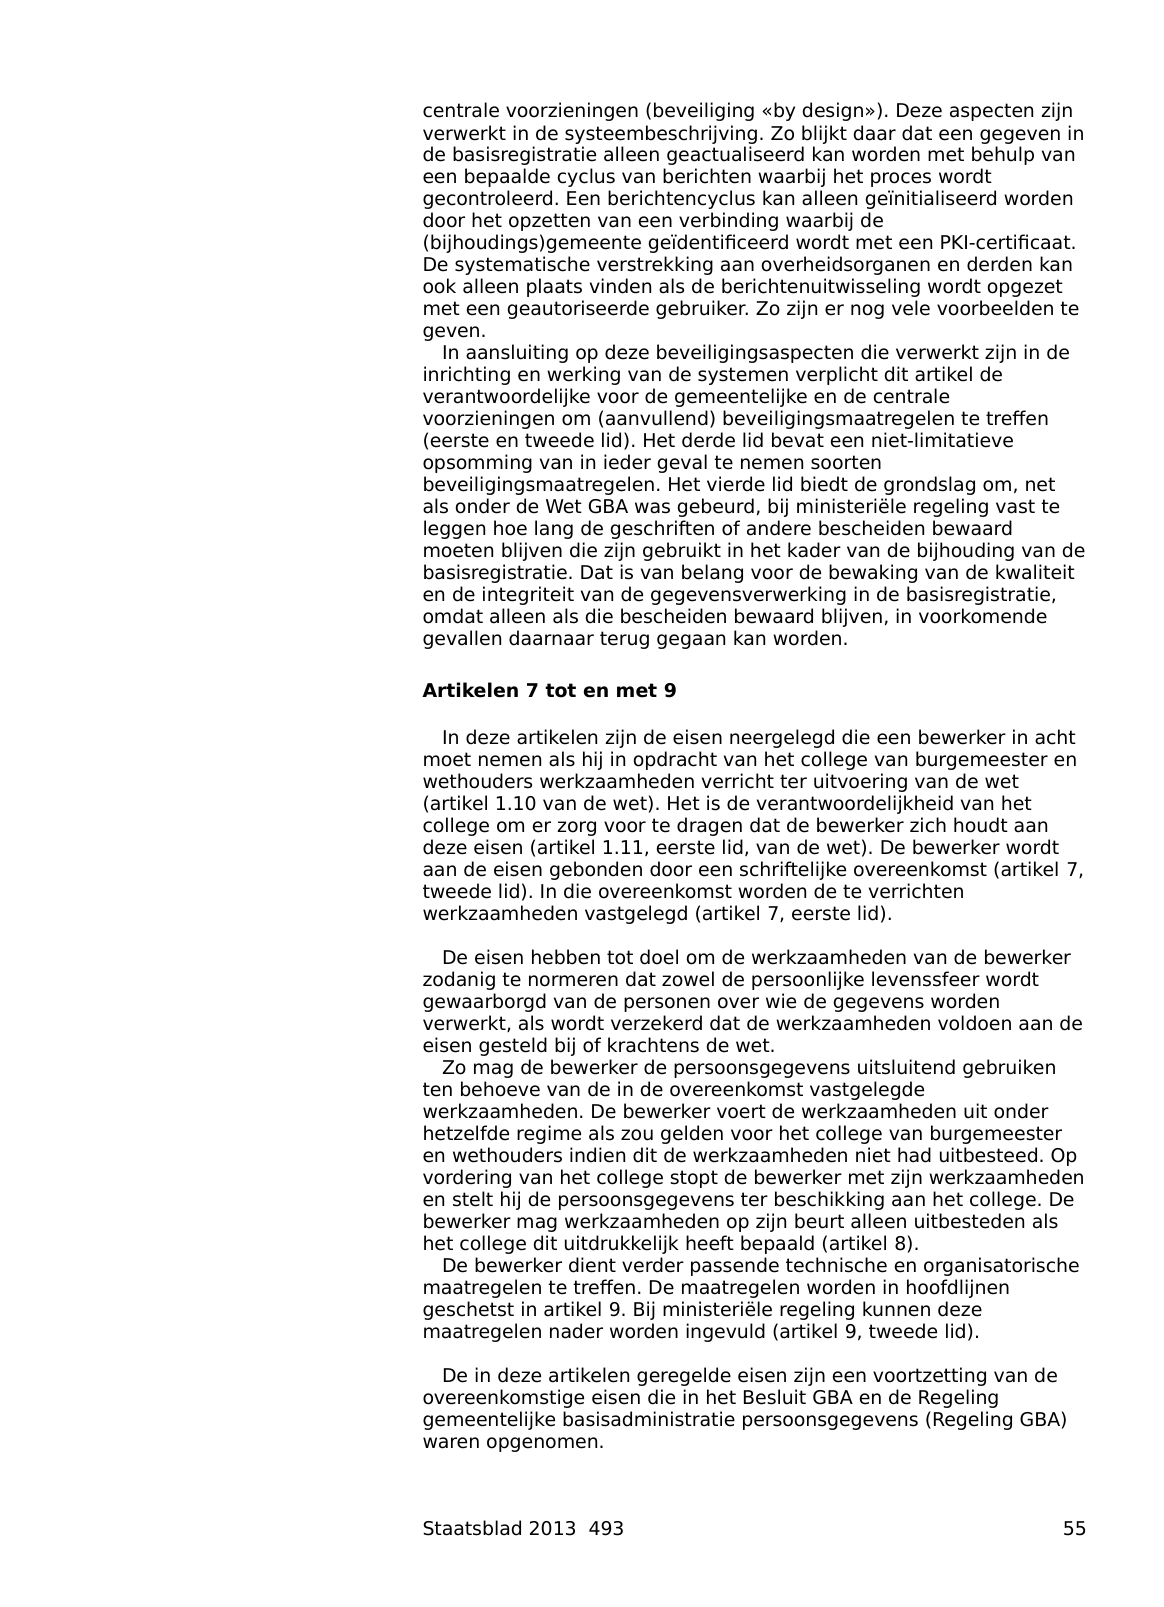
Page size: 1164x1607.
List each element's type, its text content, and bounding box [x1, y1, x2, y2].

text In aansluiting op deze beveiligingsaspecten die verwerkt zijn in de inrichting en werking van de systemen verplicht dit artikel de verantwoordelijke voor de gemeentelijke en de centrale voorzieningen om (aanvullend) beveiligingsmaatregelen te treffen (eerste en tweede lid). Het derde lid bevat een niet-limitatieve opsomming van in ieder geval te nemen soorten beveiligingsmaatregelen. Het vierde lid biedt de grondslag om, net als onder de Wet GBA was gebeurd, bij ministeriële regeling vast te leggen hoe lang de geschriften of andere bescheiden bewaard moeten blijven die zijn gebruikt in het kader van de bijhouding van de basisregistratie. Dat is van belang voor de bewaking van de kwaliteit en de integriteit van de gegevensverwerking in de basisregistratie, omdat alleen als die bescheiden bewaard blijven, in voorkomende gevallen daarnaar terug gegaan kan worden. [422, 342, 1087, 650]
text De eisen hebben tot doel om de werkzaamheden van de bewerker zodanig te normeren dat zowel de persoonlijke levenssfeer wordt gewaarborgd van de personen over wie de gegevens worden verwerkt, als wordt verzekerd dat de werkzaamheden voldoen aan de eisen gesteld bij of krachtens de wet. [422, 947, 1087, 1057]
subtitle Artikelen 7 tot en met 9 [422, 680, 1087, 702]
text De bewerker dient verder passende technische en organisatorische maatregelen te treffen. De maatregelen worden in hoofdlijnen geschetst in artikel 9. Bij ministeriële regeling kunnen deze maatregelen nader worden ingevuld (artikel 9, tweede lid). [422, 1254, 1087, 1342]
text De in deze artikelen geregelde eisen zijn een voortzetting van de overeenkomstige eisen die in het Besluit GBA en de Regeling gemeentelijke basisadministratie persoonsgegevens (Regeling GBA) waren opgenomen. [422, 1365, 1087, 1453]
text Zo mag de bewerker de persoonsgegevens uitsluitend gebruiken ten behoeve van de in de overeenkomst vastgelegde werkzaamheden. De bewerker voert de werkzaamheden uit onder hetzelfde regime als zou gelden voor het college van burgemeester en wethouders indien dit de werkzaamheden niet had uitbesteed. Op vordering van het college stopt de bewerker met zijn werkzaamheden en stelt hij de persoonsgegevens ter beschikking aan het college. De bewerker mag werkzaamheden op zijn beurt alleen uitbesteden als het college dit uitdrukkelijk heeft bepaald (artikel 8). [422, 1057, 1087, 1254]
text centrale voorzieningen (beveiliging «by design»). Deze aspecten zijn verwerkt in de systeembeschrijving. Zo blijkt daar dat een gegeven in de basisregistratie alleen geactualiseerd kan worden met behulp van een bepaalde cyclus van berichten waarbij het proces wordt gecontroleerd. Een berichtencyclus kan alleen geïnitialiseerd worden door het opzetten van een verbinding waarbij de (bijhoudings)gemeente geïdentificeerd wordt met een PKI-certificaat. De systematische verstrekking aan overheidsorganen en derden kan ook alleen plaats vinden als de berichtenuitwisseling wordt opgezet met een geautoriseerde gebruiker. Zo zijn er nog vele voorbeelden te geven. [422, 100, 1087, 342]
text In deze artikelen zijn de eisen neergelegd die een bewerker in acht moet nemen als hij in opdracht van het college van burgemeester en wethouders werkzaamheden verricht ter uitvoering van de wet (artikel 1.10 van de wet). Het is de verantwoordelijkheid van het college om er zorg voor te dragen dat de bewerker zich houdt aan deze eisen (artikel 1.11, eerste lid, van de wet). De bewerker wordt aan de eisen gebonden door een schriftelijke overeenkomst (artikel 7, tweede lid). In die overeenkomst worden de te verrichten werkzaamheden vastgelegd (artikel 7, eerste lid). [422, 727, 1087, 925]
